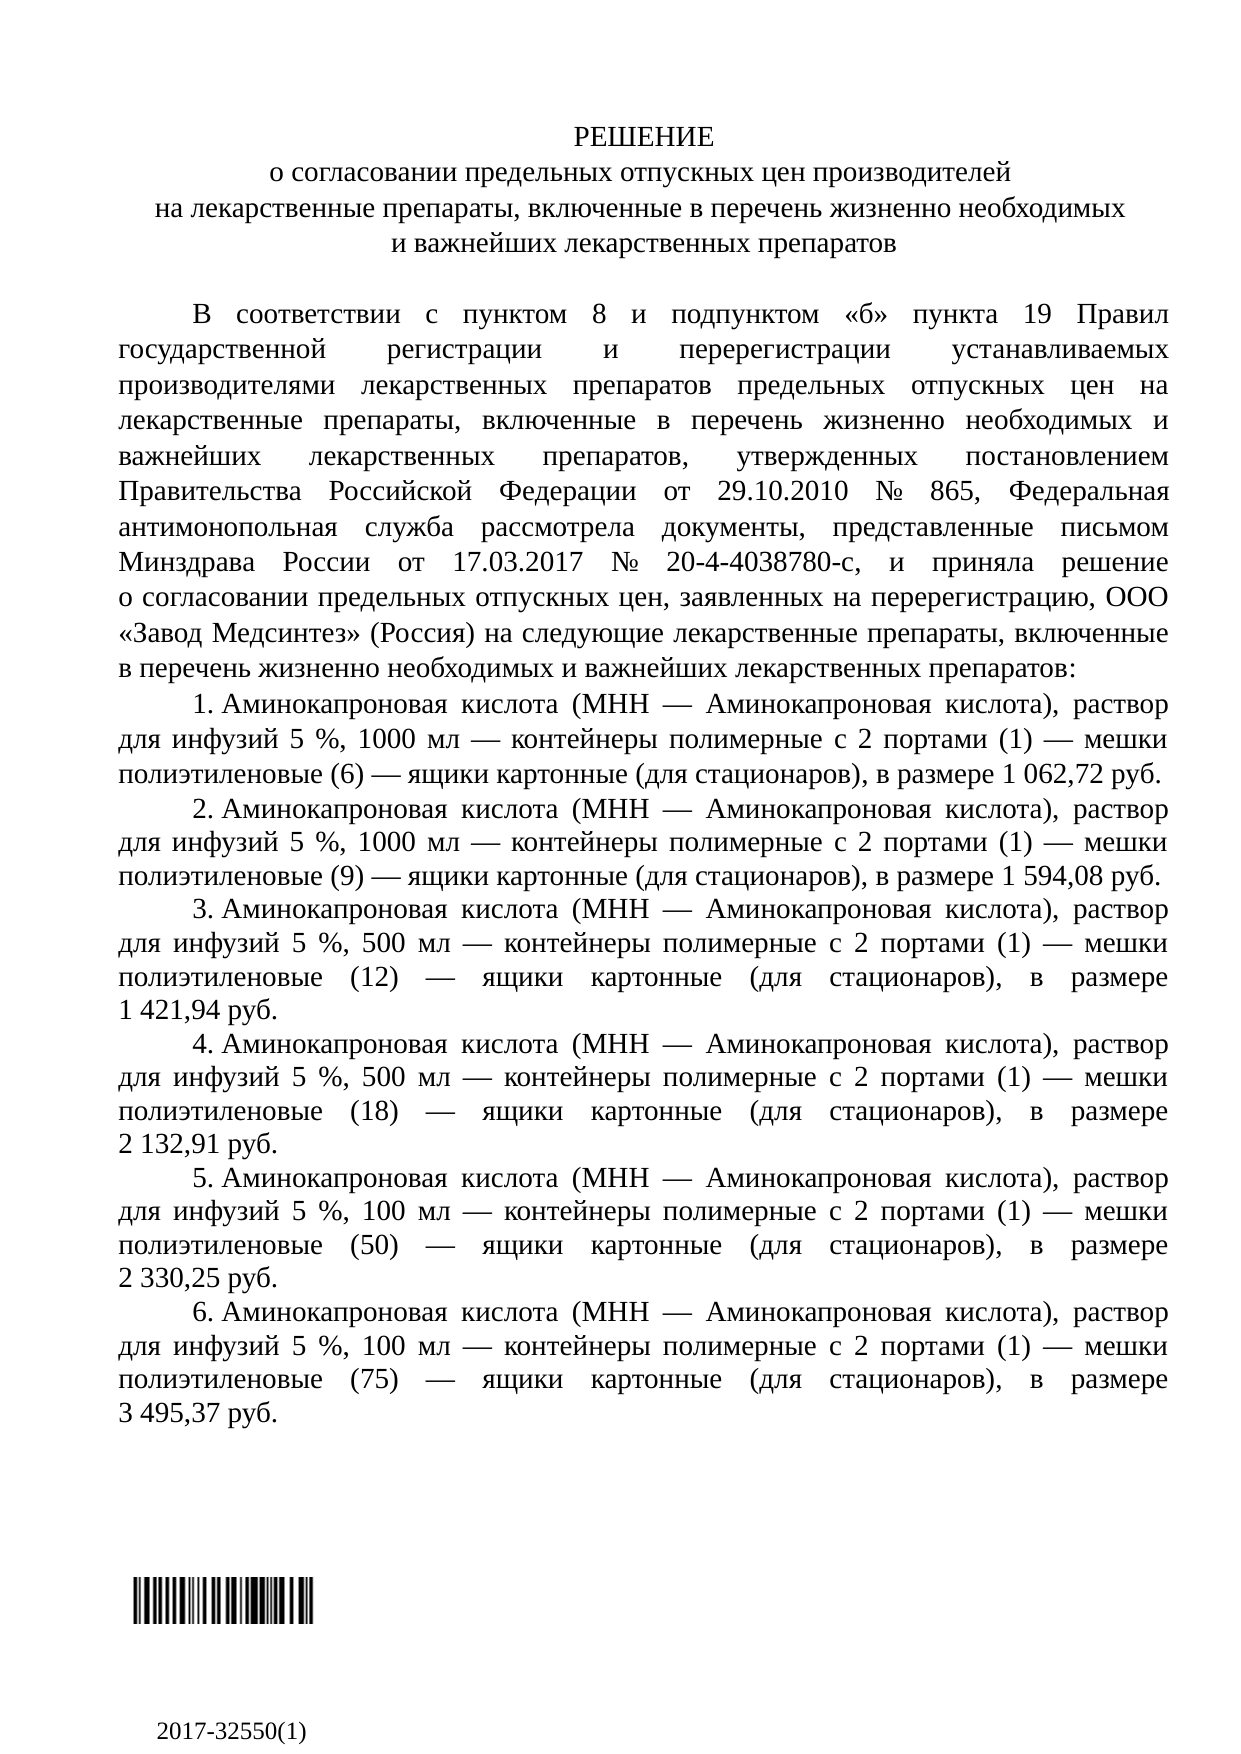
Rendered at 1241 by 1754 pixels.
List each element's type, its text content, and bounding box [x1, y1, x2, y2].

text 5. Аминокапроновая кислота (МНН — Аминокапроновая кислота), раствор для инфузий 5 %, 100 мл — контейнеры полимерные с 2 портами (1) — мешки полиэтиленовые (50) — ящики картонные (для стационаров), в размере 2 330,25 руб. [118, 1160, 1170, 1294]
text на лекарственные препараты, включенные в перечень жизненно необходимых [118, 189, 1170, 224]
text 3. Аминокапроновая кислота (МНН — Аминокапроновая кислота), раствор для инфузий 5 %, 500 мл — контейнеры полимерные с 2 портами (1) — мешки полиэтиленовые (12) — ящики картонные (для стационаров), в размере 1 421,94 руб. [118, 892, 1170, 1026]
text 4. Аминокапроновая кислота (МНН — Аминокапроновая кислота), раствор для инфузий 5 %, 500 мл — контейнеры полимерные с 2 портами (1) — мешки полиэтиленовые (18) — ящики картонные (для стационаров), в размере 2 132,91 руб. [118, 1026, 1170, 1160]
text В соответствии с пунктом 8 и подпунктом «б» пункта 19 Правил государственной регистрации и перерегистрации устанавливаемых производителями лекарственных препаратов предельных отпускных цен на лекарственные препараты, включенные в перечень жизненно необходимых и важнейших лекарственных препаратов, утвержденных постановлением Правительства Российской Федерации от 29.10.2010 № 865, Федеральная антимонопольная служба рассмотрела документы, представленные письмом Минздрава России от 17.03.2017 № 20-4-4038780-с, и приняла решение о согласовании предельных отпускных цен, заявленных на перерегистрацию, ООО «Завод Медсинтез» (Россия) на следующие лекарственные препараты, включенные в перечень жизненно необходимых и важнейших лекарственных препаратов: [118, 295, 1170, 685]
picture [118, 1577, 331, 1624]
text 6. Аминокапроновая кислота (МНН — Аминокапроновая кислота), раствор для инфузий 5 %, 100 мл — контейнеры полимерные с 2 портами (1) — мешки полиэтиленовые (75) — ящики картонные (для стационаров), в размере 3 495,37 руб. [118, 1294, 1170, 1428]
text о согласовании предельных отпускных цен производителей [118, 153, 1170, 189]
text 1. Аминокапроновая кислота (МНН — Аминокапроновая кислота), раствор для инфузий 5 %, 1000 мл — контейнеры полимерные с 2 портами (1) — мешки полиэтиленовые (6) — ящики картонные (для стационаров), в размере 1 062,72 руб. [118, 685, 1170, 791]
text и важнейших лекарственных препаратов [118, 224, 1170, 260]
text РЕШЕНИЕ [118, 118, 1170, 153]
text 2. Аминокапроновая кислота (МНН — Аминокапроновая кислота), раствор для инфузий 5 %, 1000 мл — контейнеры полимерные с 2 портами (1) — мешки полиэтиленовые (9) — ящики картонные (для стационаров), в размере 1 594,08 руб. [118, 791, 1170, 892]
